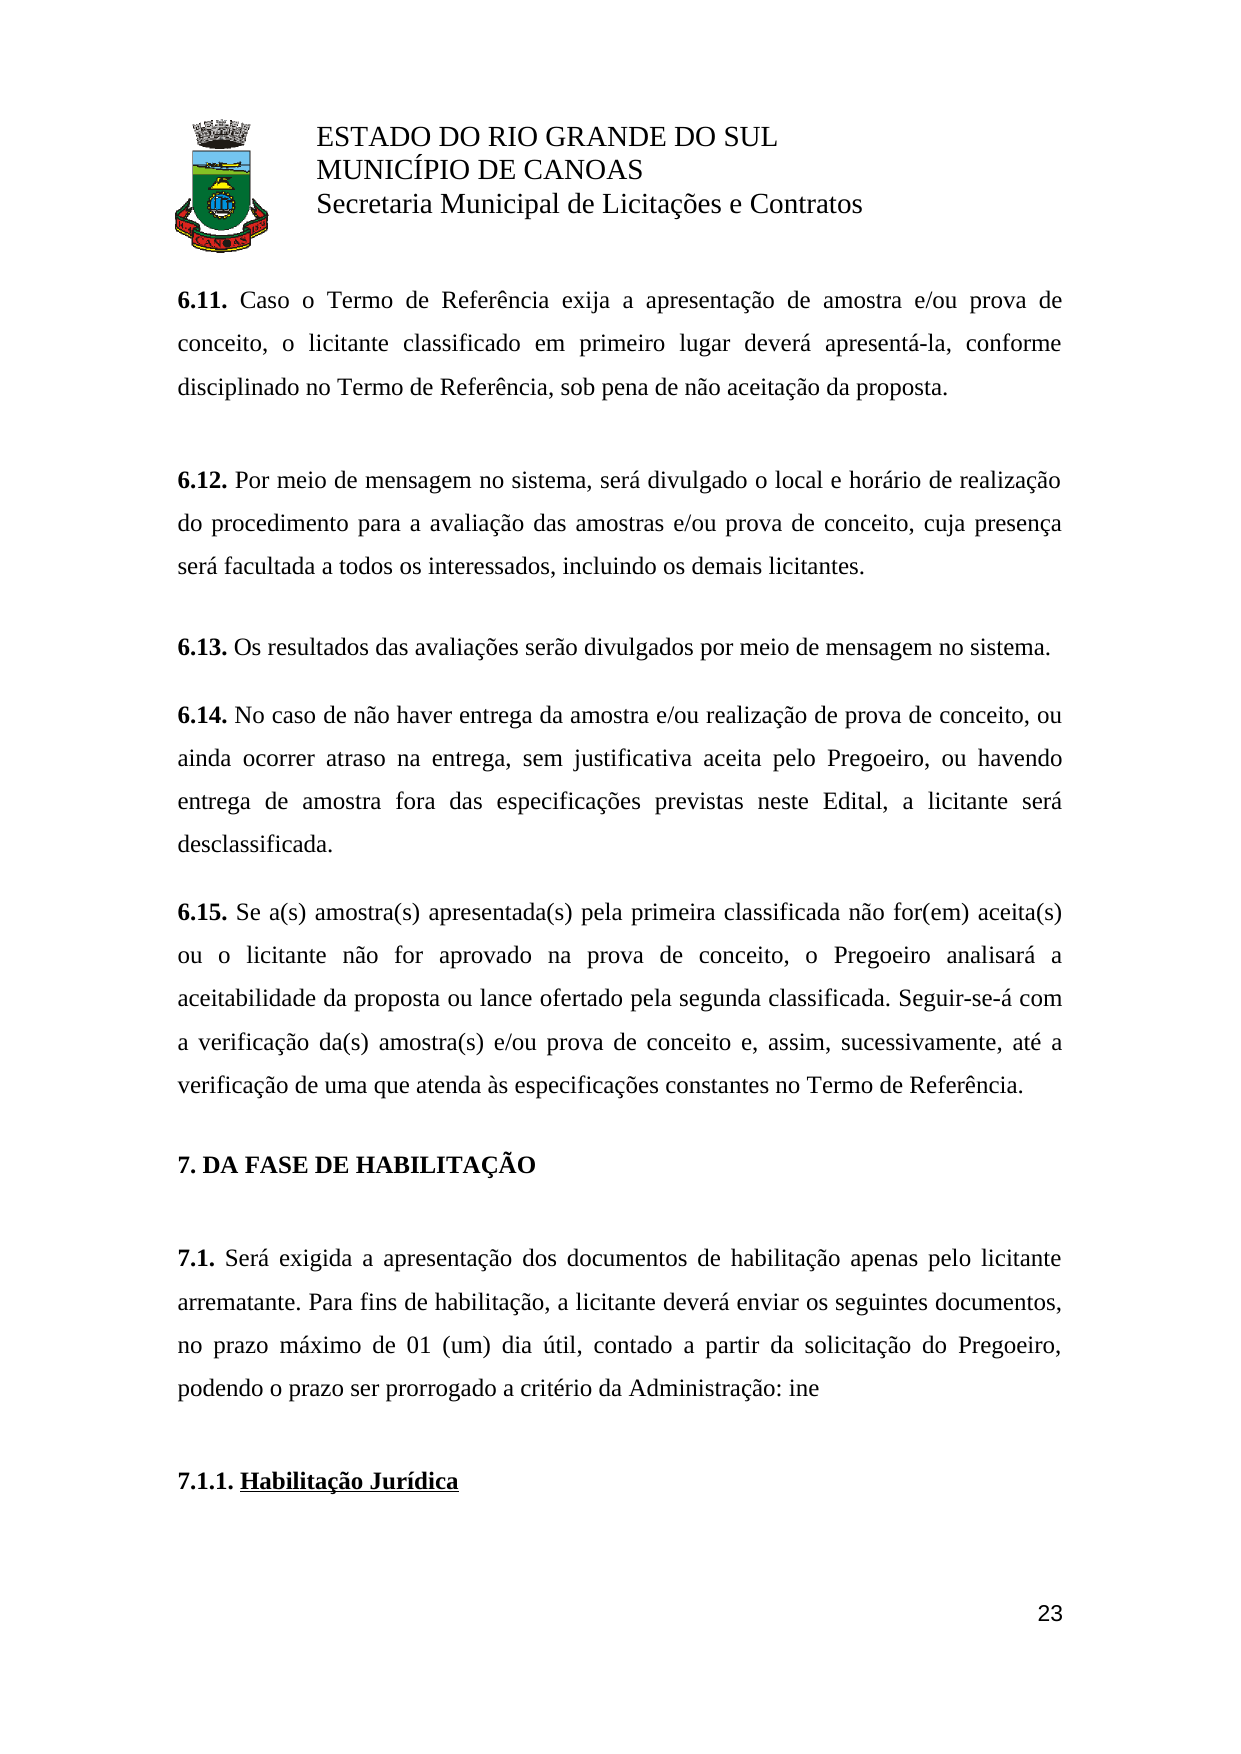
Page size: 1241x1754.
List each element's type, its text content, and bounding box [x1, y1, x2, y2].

text 7.1.1. Habilitação Jurídica [177, 1466, 1063, 1495]
text 6.15. Se a(s) amostra(s) apresentada(s) pela primeira classificada não for(em) aceita(s) ou o licitante não for aprovado na prova de conceito, o Pregoeiro analisará a aceitabilidade da proposta ou lance ofertado pela segunda classificada. Seguir-se-á com a verificação da(s) amostra(s) e/ou prova de conceito e, assim, sucessivamente, até a verificação de uma que atenda às especificações constantes no Termo de Referência. [177, 897, 1063, 1098]
text 6.11. Caso o Termo de Referência exija a apresentação de amostra e/ou prova de conceito, o licitante classificado em primeiro lugar deverá apresentá-la, conforme disciplinado no Termo de Referência, sob pena de não aceitação da proposta. [177, 285, 1063, 400]
text 7. DA FASE DE HABILITAÇÃO [177, 1150, 1063, 1179]
text 6.14. No caso de não haver entrega da amostra e/ou realização de prova de conceito, ou ainda ocorrer atraso na entrega, sem justificativa aceita pelo Pregoeiro, ou havendo entrega de amostra fora das especificações previstas neste Edital, a licitante será desclassificada. [177, 700, 1063, 858]
text 6.12. Por meio de mensagem no sistema, será divulgado o local e horário de realização do procedimento para a avaliação das amostras e/ou prova de conceito, cuja presença será facultada a todos os interessados, incluindo os demais licitantes. [177, 465, 1063, 580]
text 7.1. Será exigida a apresentação dos documentos de habilitação apenas pelo licitante arrematante. Para fins de habilitação, a licitante deverá enviar os seguintes documentos, no prazo máximo de 01 (um) dia útil, contado a partir da solicitação do Pregoeiro, podendo o prazo ser prorrogado a critério da Administração: ine [177, 1243, 1063, 1402]
text 6.13. Os resultados das avaliações serão divulgados por meio de mensagem no sistema. [177, 632, 1063, 660]
